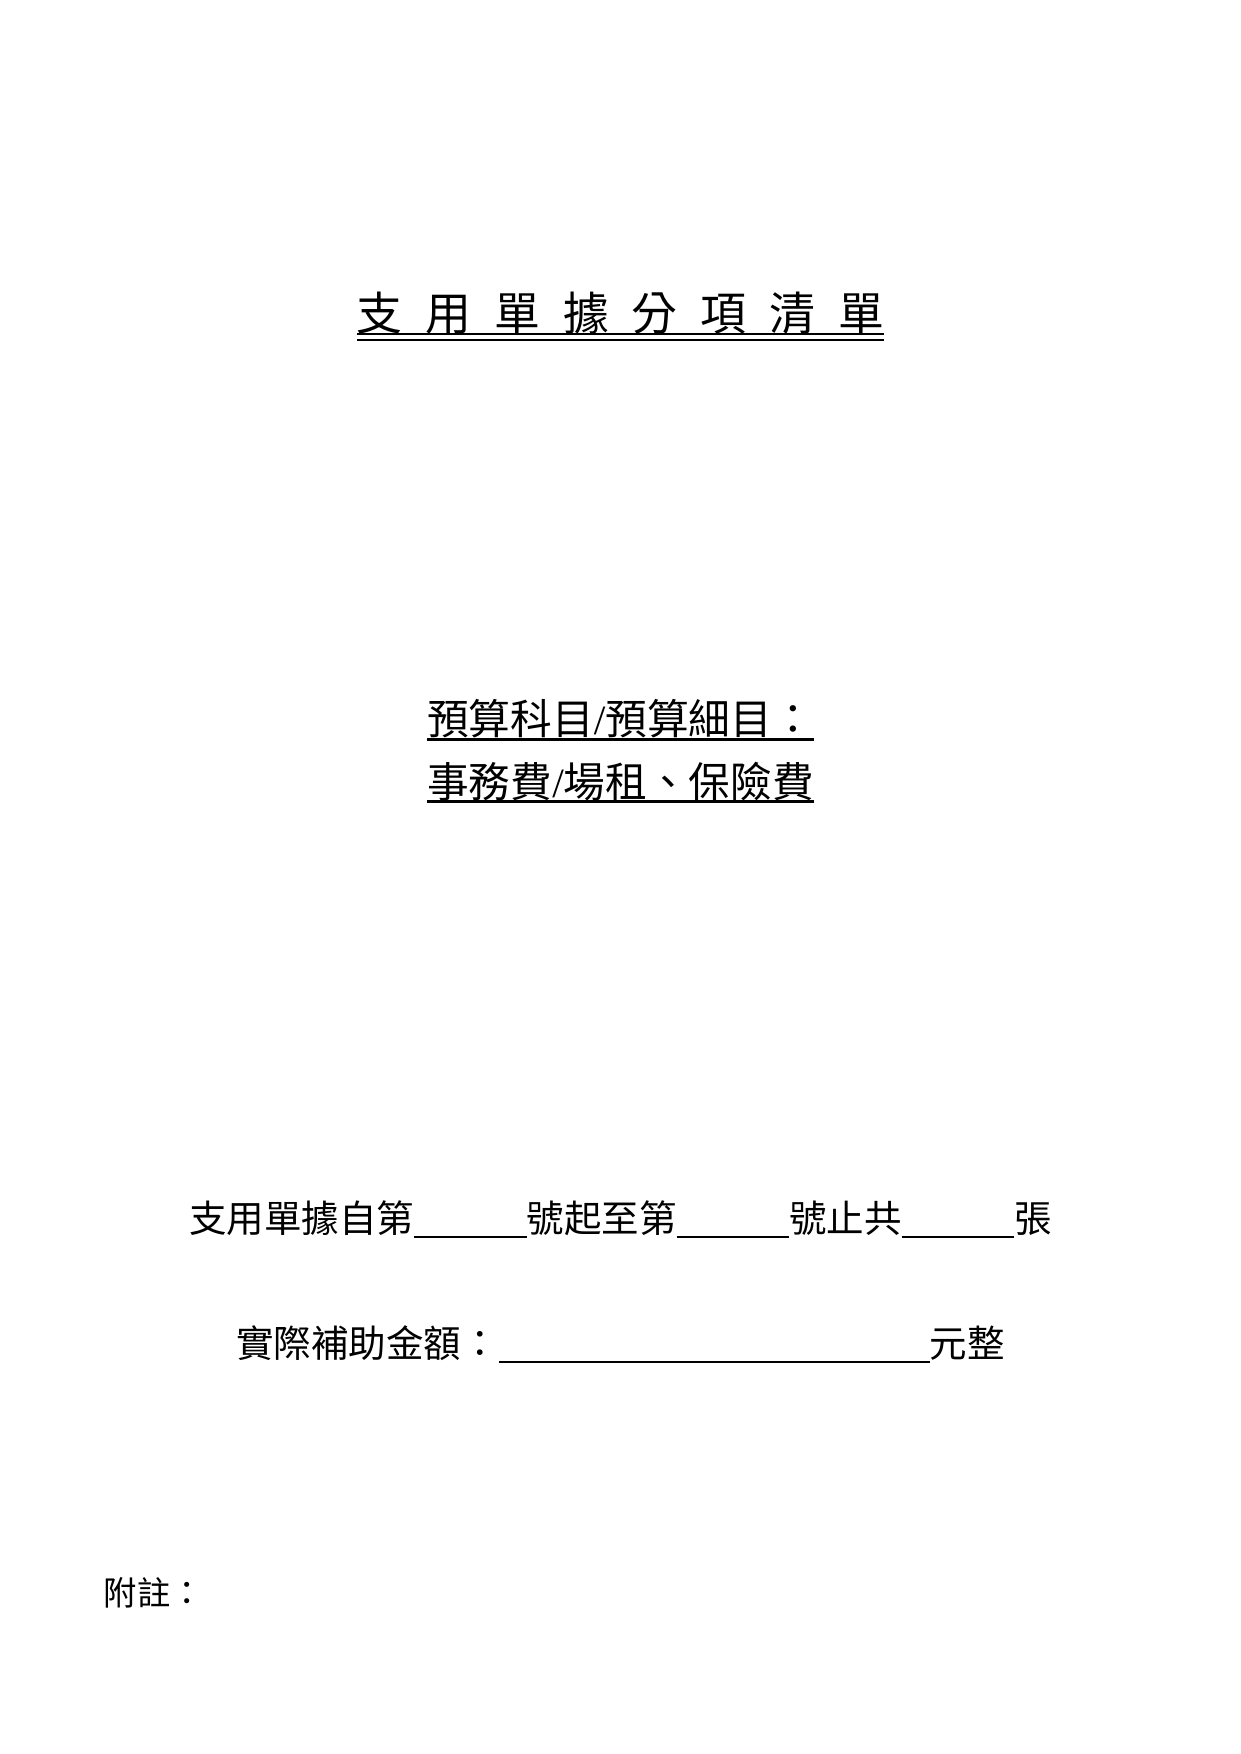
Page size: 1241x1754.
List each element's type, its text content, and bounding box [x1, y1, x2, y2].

text 附註： [103, 1550, 1137, 1612]
text 實際補助金額： 元整 [103, 1300, 1137, 1362]
text 預算科目/預算細目： [103, 675, 1137, 737]
text 事務費/場租、保險費 [103, 737, 1137, 800]
text 支 用 單 據 分 項 清 單 [103, 237, 1137, 362]
text 支用單據自第 號起至第 號止共 張 [103, 1175, 1137, 1237]
